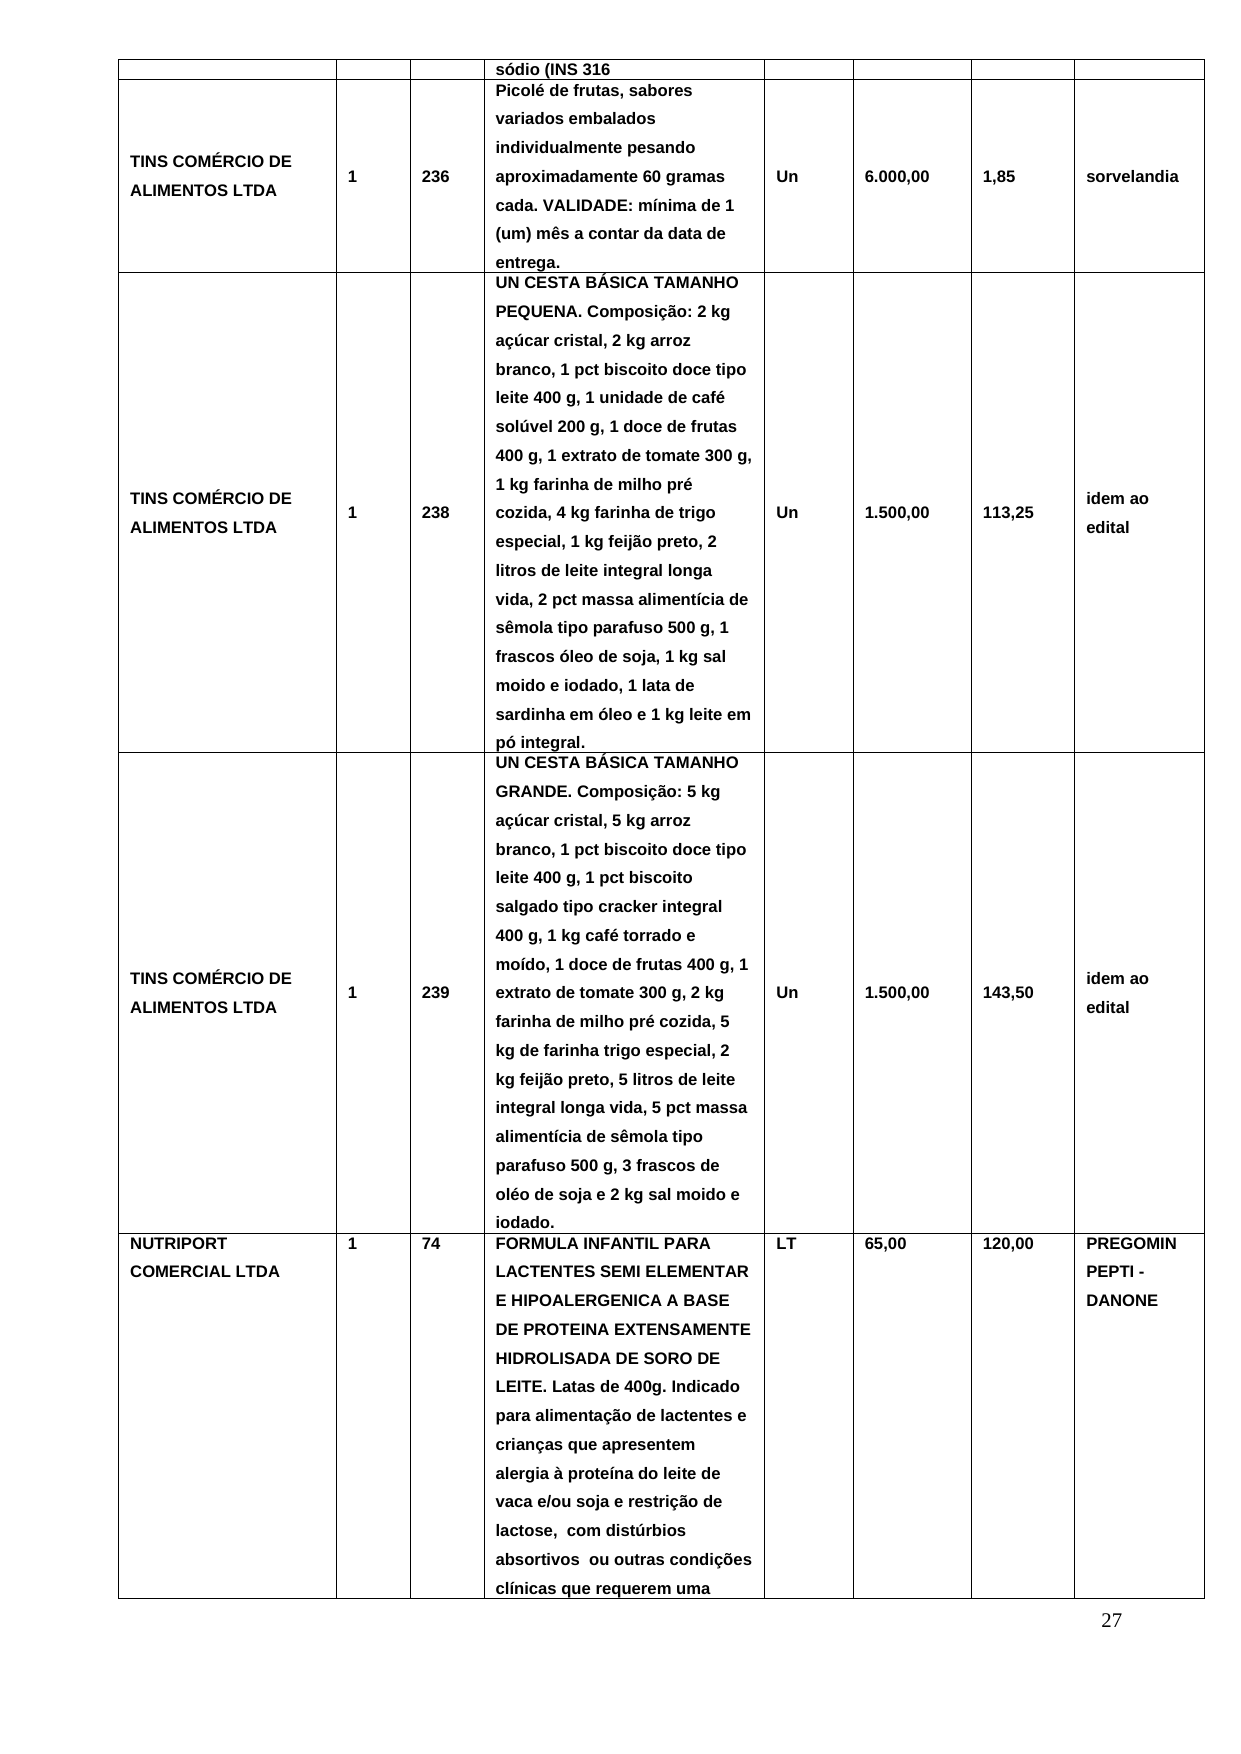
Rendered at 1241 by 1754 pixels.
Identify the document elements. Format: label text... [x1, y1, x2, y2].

table_cell TINS COMÉRCIO DE ALIMENTOS LTDA [119, 273, 336, 752]
table_cell PREGOMIN PEPTI - DANONE [1075, 1234, 1204, 1598]
table_cell [1075, 60, 1204, 79]
table_cell TINS COMÉRCIO DE ALIMENTOS LTDA [119, 80, 336, 272]
table_cell [337, 60, 410, 79]
table_cell [119, 60, 336, 79]
table_cell NUTRIPORT COMERCIAL LTDA [119, 1234, 336, 1598]
table_cell UN CESTA BÁSICA TAMANHO PEQUENA. Composição: 2 kg açúcar cristal, 2 kg arroz branco, 1 pct biscoito doce tipo leite 400 g, 1 unidade de café solúvel 200 g, 1 doce de frutas 400 g, 1 extrato de tomate 300 g, 1 kg farinha de milho pré cozida, 4 kg farinha de trigo especial, 1 kg feijão preto, 2 litros de leite integral longa vida, 2 pct massa alimentícia de sêmola tipo parafuso 500 g, 1 frascos óleo de soja, 1 kg sal moido e iodado, 1 lata de sardinha em óleo e 1 kg leite em pó integral. [485, 273, 764, 752]
table_cell 113,25 [972, 273, 1074, 752]
table_cell [411, 60, 484, 79]
table_cell idem ao edital [1075, 753, 1204, 1232]
table_cell 74 [411, 1234, 484, 1598]
table_cell 1 [337, 80, 410, 272]
table_cell 236 [411, 80, 484, 272]
table_cell FORMULA INFANTIL PARA LACTENTES SEMI ELEMENTAR E HIPOALERGENICA A BASE DE PROTEINA EXTENSAMENTE HIDROLISADA DE SORO DE LEITE. Latas de 400g. Indicado para alimentação de lactentes e crianças que apresentem alergia à proteína do leite de vaca e/ou soja e restrição de lactose, com distúrbios absortivos ou outras condições clínicas que requerem uma [485, 1234, 764, 1598]
table_cell 6.000,00 [854, 80, 971, 272]
table_cell 1 [337, 1234, 410, 1598]
table_cell 1 [337, 273, 410, 752]
table_cell 239 [411, 753, 484, 1232]
table_cell 1 [337, 753, 410, 1232]
table_cell Un [765, 273, 853, 752]
table_cell [765, 60, 853, 79]
table_cell UN CESTA BÁSICA TAMANHO GRANDE. Composição: 5 kg açúcar cristal, 5 kg arroz branco, 1 pct biscoito doce tipo leite 400 g, 1 pct biscoito salgado tipo cracker integral 400 g, 1 kg café torrado e moído, 1 doce de frutas 400 g, 1 extrato de tomate 300 g, 2 kg farinha de milho pré cozida, 5 kg de farinha trigo especial, 2 kg feijão preto, 5 litros de leite integral longa vida, 5 pct massa alimentícia de sêmola tipo parafuso 500 g, 3 frascos de oléo de soja e 2 kg sal moido e iodado. [485, 753, 764, 1232]
table_cell [854, 60, 971, 79]
table_cell 143,50 [972, 753, 1074, 1232]
table_cell Un [765, 80, 853, 272]
table_cell sódio (INS 316 [485, 60, 764, 79]
table_cell 65,00 [854, 1234, 971, 1598]
table_cell sorvelandia [1075, 80, 1204, 272]
table_cell LT [765, 1234, 853, 1598]
table_cell 238 [411, 273, 484, 752]
table_cell 1.500,00 [854, 753, 971, 1232]
table_cell TINS COMÉRCIO DE ALIMENTOS LTDA [119, 753, 336, 1232]
table_cell Picolé de frutas, sabores variados embalados individualmente pesando aproximadamente 60 gramas cada. VALIDADE: mínima de 1 (um) mês a contar da data de entrega. [485, 80, 764, 272]
table_cell 1,85 [972, 80, 1074, 272]
table_cell Un [765, 753, 853, 1232]
table_cell 120,00 [972, 1234, 1074, 1598]
table_cell [972, 60, 1074, 79]
table_cell idem ao edital [1075, 273, 1204, 752]
table_cell 1.500,00 [854, 273, 971, 752]
